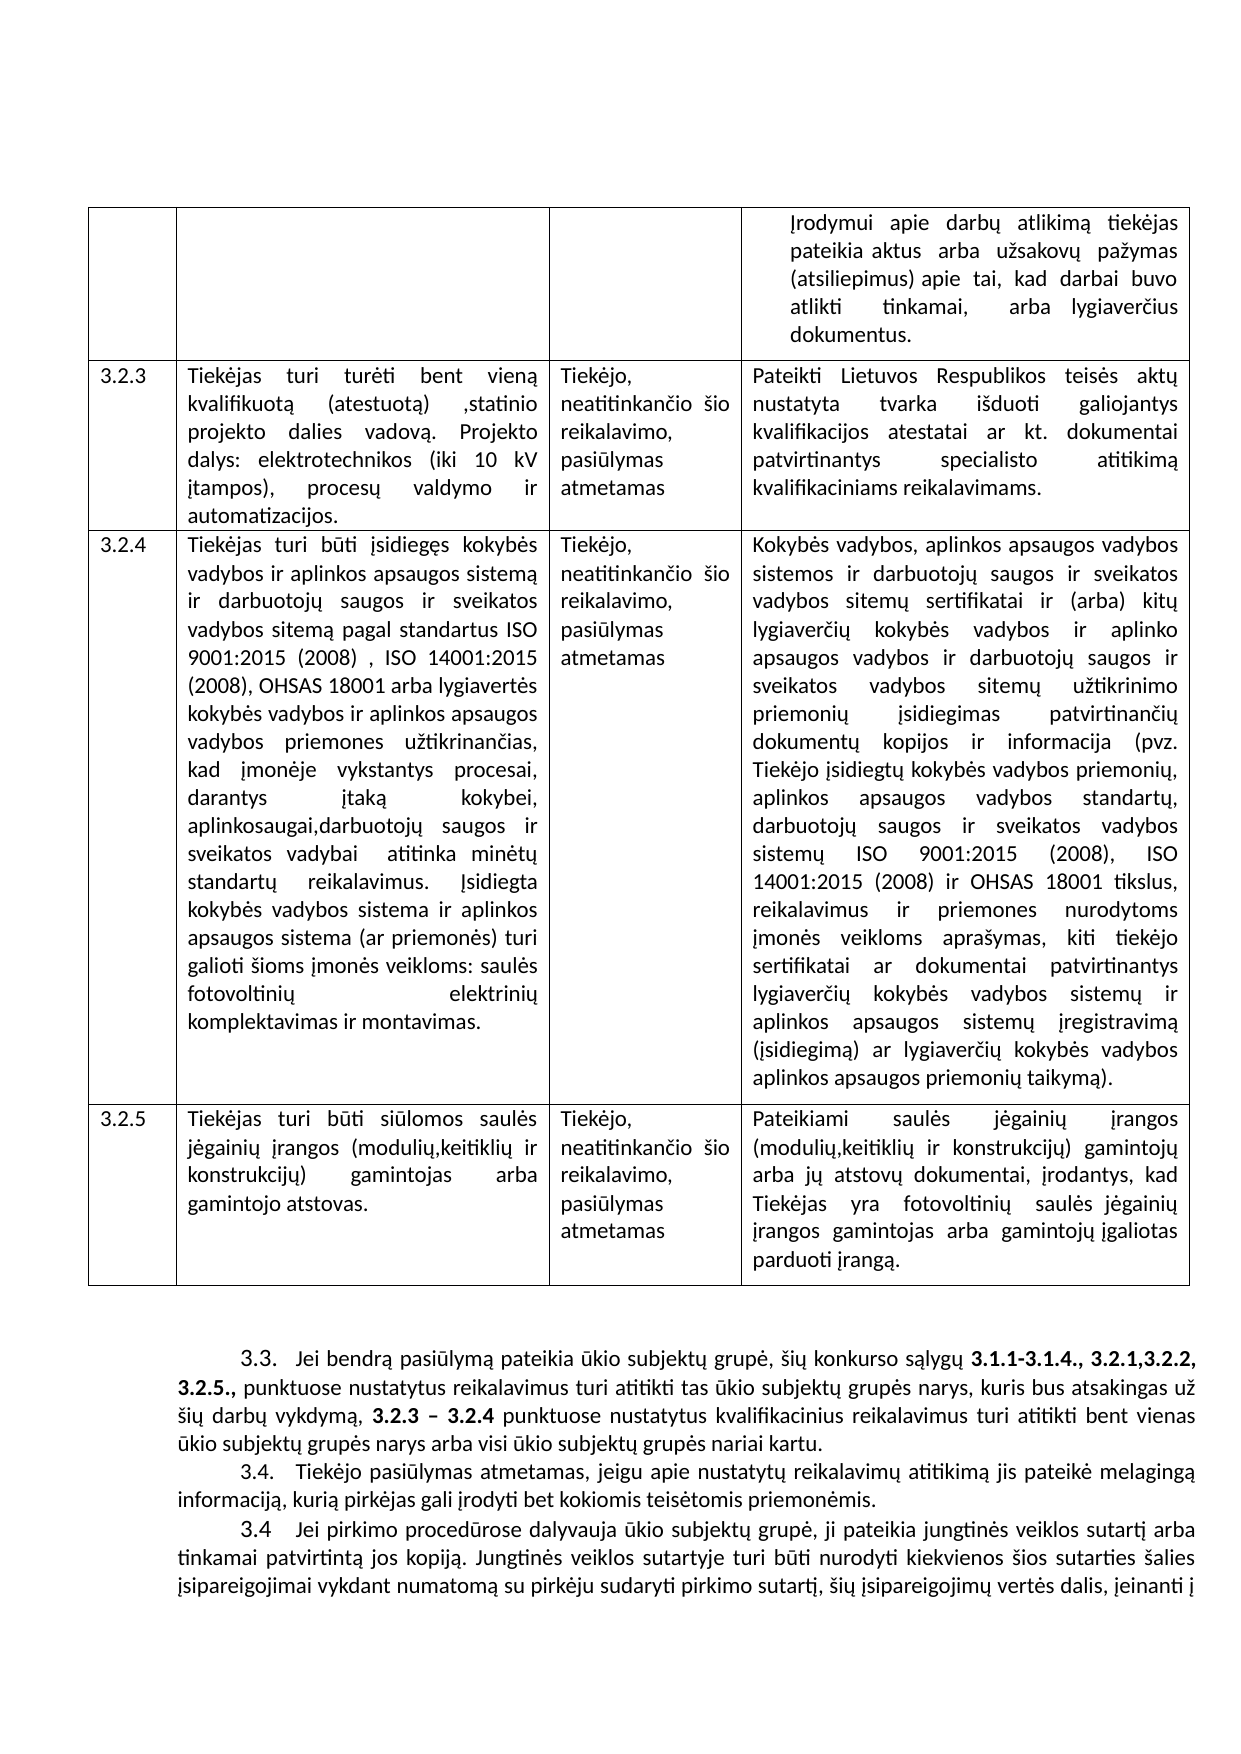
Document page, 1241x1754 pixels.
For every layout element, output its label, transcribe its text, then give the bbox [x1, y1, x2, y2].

table_cell 3.2.3 [89, 361, 176, 529]
table_cell Pateikiami saulės jėgainių įrangos (modulių,keitiklių ir konstrukcijų) gamintojų arba jų atstovų dokumentai, įrodantys, kad Tiekėjas yra fotovoltinių saulės jėgainių įrangos gamintojas arba gamintojų įgaliotas parduoti įrangą. [742, 1105, 1189, 1285]
table_cell Tiekėjas turi turėti bent vieną kvalifikuotą (atestuotą) ,statinio projekto dalies vadovą. Projekto dalys: elektrotechnikos (iki 10 kV įtampos), procesų valdymo ir automatizacijos. [177, 361, 549, 529]
table_cell [177, 208, 549, 360]
table_cell 3.2.5 [89, 1105, 176, 1285]
list Jei bendrą pasiūlymą pateikia ūkio subjektų grupė, šių konkurso sąlygų 3.1.1-3.1.4., 3.2.1,3.2.2, 3.2.5., punktuose nustatytus reikalavimus turi atitikti tas ūkio subjektų grupės narys, kuris bus atsakingas už šių darbų vykdymą, 3.2.3 – 3.2.4 punktuose nustatytus kvalifikacinius reikalavimus turi atitikti bent vienas ūkio subjektų grupės narys arba visi ūkio subjektų grupės nariai kartu. [177, 1342, 1197, 1457]
table_cell Tiekėjo, neatitinkančio šio reikalavimo, pasiūlymas atmetamas [550, 1105, 741, 1285]
table_cell [89, 208, 176, 360]
table_cell Tiekėjo, neatitinkančio šio reikalavimo, pasiūlymas atmetamas [550, 361, 741, 529]
table_cell Tiekėjas turi būti siūlomos saulės jėgainių įrangos (modulių,keitiklių ir konstrukcijų) gamintojas arba gamintojo atstovas. [177, 1105, 549, 1285]
list Tiekėjo pasiūlymas atmetamas, jeigu apie nustatytų reikalavimų atitikimą jis pateikė melagingą informaciją, kurią pirkėjas gali įrodyti bet kokiomis teisėtomis priemonėmis. [177, 1457, 1197, 1513]
table_cell Pateikti Lietuvos Respublikos teisės aktų nustatyta tvarka išduoti galiojantys kvalifikacijos atestatai ar kt. dokumentai patvirtinantys specialisto atitikimą kvalifikaciniams reikalavimams. [742, 361, 1189, 529]
list Jei pirkimo procedūrose dalyvauja ūkio subjektų grupė, ji pateikia jungtinės veiklos sutartį arba tinkamai patvirtintą jos kopiją. Jungtinės veiklos sutartyje turi būti nurodyti kiekvienos šios sutarties šalies įsipareigojimai vykdant numatomą su pirkėju sudaryti pirkimo sutartį, šių įsipareigojimų vertės dalis, įeinanti į [177, 1513, 1197, 1599]
table_cell Tiekėjo, neatitinkančio šio reikalavimo, pasiūlymas atmetamas [550, 531, 741, 1103]
table_cell Tiekėjas turi būti įsidiegęs kokybės vadybos ir aplinkos apsaugos sistemą ir darbuotojų saugos ir sveikatos vadybos sitemą pagal standartus ISO 9001:2015 (2008) , ISO 14001:2015 (2008), OHSAS 18001 arba lygiavertės kokybės vadybos ir aplinkos apsaugos vadybos priemones užtikrinančias, kad įmonėje vykstantys procesai, darantys įtaką kokybei, aplinkosaugai,darbuotojų saugos ir sveikatos vadybai atitinka minėtų standartų reikalavimus. Įsidiegta kokybės vadybos sistema ir aplinkos apsaugos sistema (ar priemonės) turi galioti šioms įmonės veikloms: saulės fotovoltinių elektrinių komplektavimas ir montavimas. [177, 531, 549, 1103]
table_cell Įrodymui apie darbų atlikimą tiekėjas pateikia aktus arba užsakovų pažymas (atsiliepimus) apie tai, kad darbai buvo atlikti tinkamai, arba lygiaverčius dokumentus. [742, 208, 1189, 360]
table_cell 3.2.4 [89, 531, 176, 1103]
table_cell [550, 208, 741, 360]
table_cell Kokybės vadybos, aplinkos apsaugos vadybos sistemos ir darbuotojų saugos ir sveikatos vadybos sitemų sertifikatai ir (arba) kitų lygiaverčių kokybės vadybos ir aplinko apsaugos vadybos ir darbuotojų saugos ir sveikatos vadybos sitemų užtikrinimo priemonių įsidiegimas patvirtinančių dokumentų kopijos ir informacija (pvz. Tiekėjo įsidiegtų kokybės vadybos priemonių, aplinkos apsaugos vadybos standartų, darbuotojų saugos ir sveikatos vadybos sistemų ISO 9001:2015 (2008), ISO 14001:2015 (2008) ir OHSAS 18001 tikslus, reikalavimus ir priemones nurodytoms įmonės veikloms aprašymas, kiti tiekėjo sertifikatai ar dokumentai patvirtinantys lygiaverčių kokybės vadybos sistemų ir aplinkos apsaugos sistemų įregistravimą (įsidiegimą) ar lygiaverčių kokybės vadybos aplinkos apsaugos priemonių taikymą). [742, 531, 1189, 1103]
